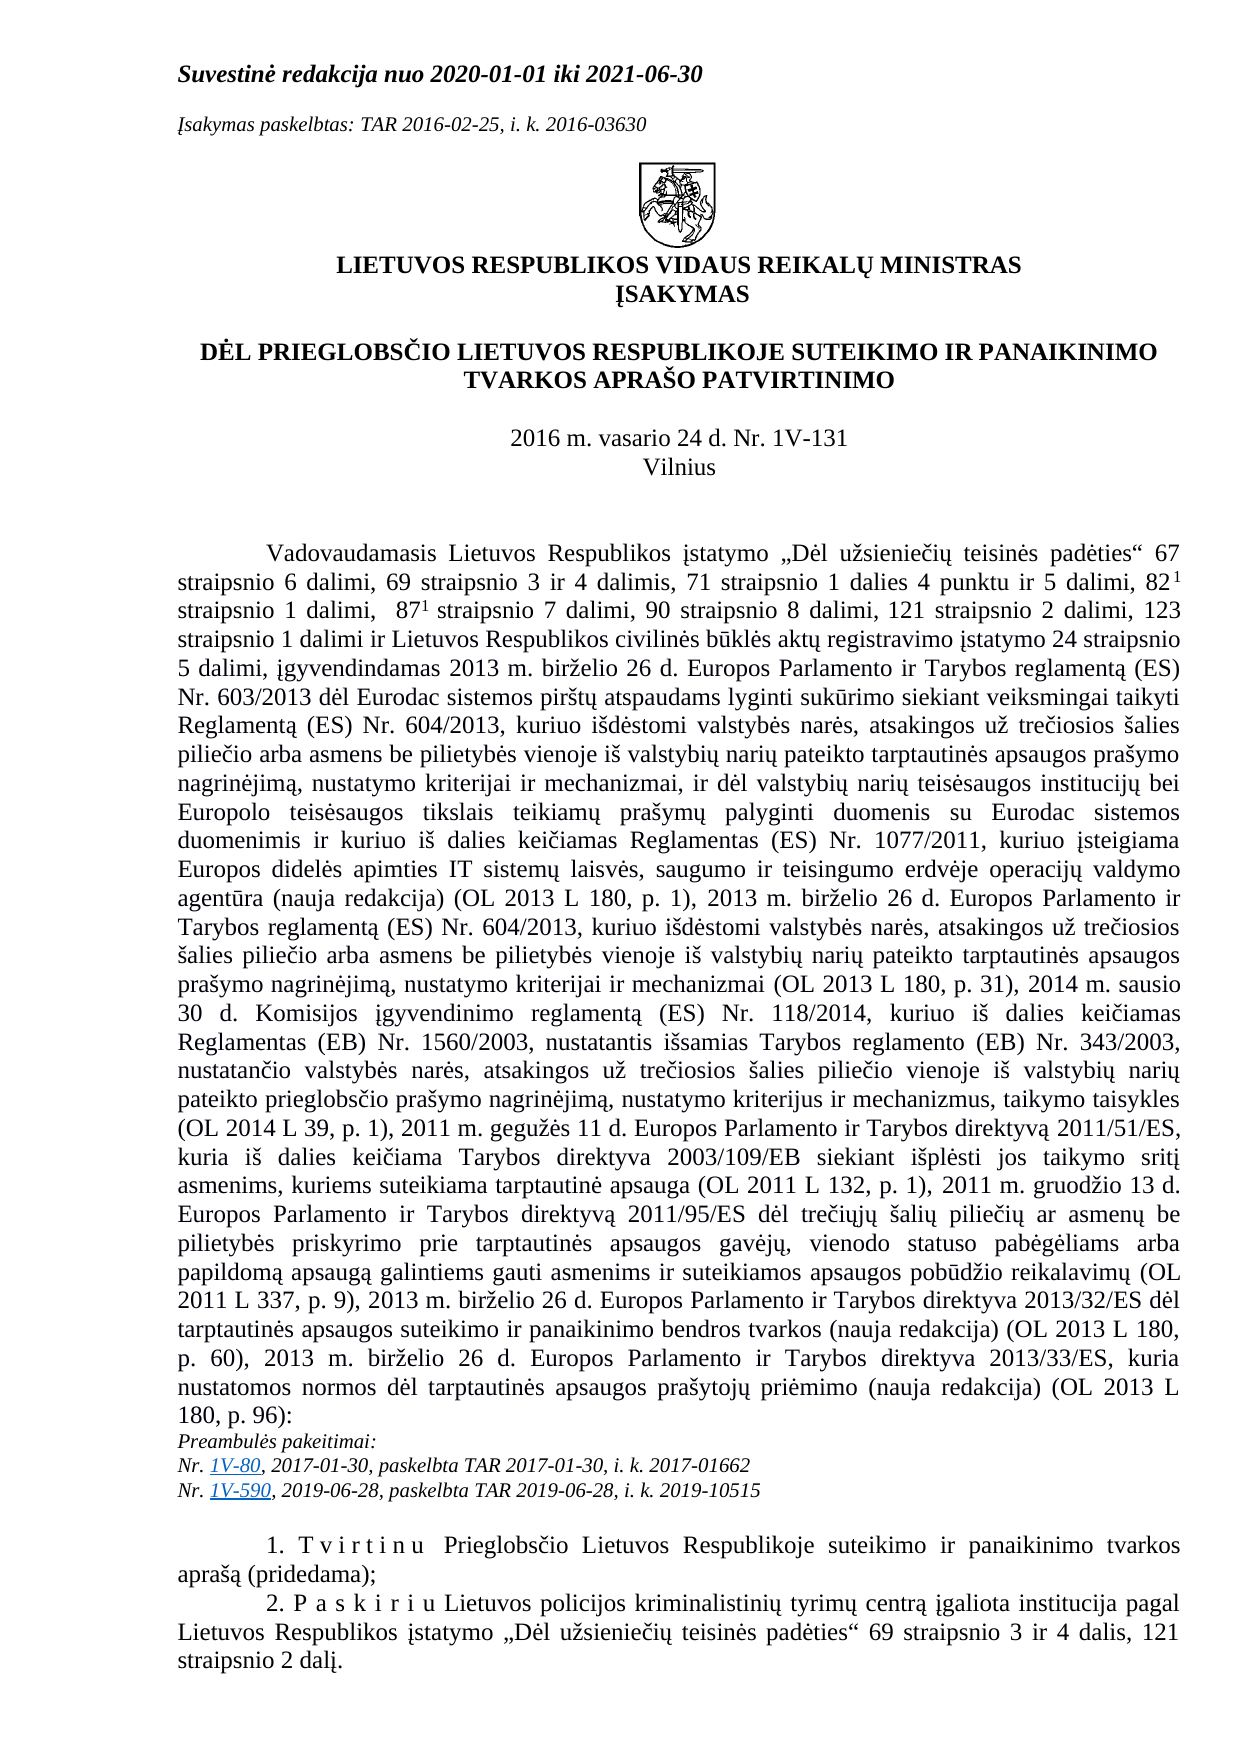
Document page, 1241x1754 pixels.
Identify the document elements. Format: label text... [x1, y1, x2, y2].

text ĮSAKYMAS [177, 279, 1181, 308]
text 2. P a s k i r i u Lietuvos policijos kriminalistinių tyrimų centrą įgaliota institucija pagal Lietuvos Respublikos įstatymo „Dėl užsieniečių teisinės padėties“ 69 straipsnio 3 ir 4 dalis, 121 straipsnio 2 dalį. [177, 1588, 1181, 1674]
text DĖL PRIEGLOBSČIO LIETUVOS RESPUBLIKOJE SUTEIKIMO IR PANAIKINIMO TVARKOS APRAŠO PATVIRTINIMO [177, 337, 1181, 394]
text Preambulės pakeitimai: [177, 1429, 1181, 1453]
text LIETUVOS RESPUBLIKOS VIDAUS REIKALŲ MINISTRAS [177, 251, 1181, 279]
text Suvestinė redakcija nuo 2020-01-01 iki 2021-06-30 [177, 59, 1181, 88]
text 2016 m. vasario 24 d. Nr. 1V-131 [177, 423, 1181, 452]
text Nr. 1V-80, 2017-01-30, paskelbta TAR 2017-01-30, i. k. 2017-01662 [177, 1453, 1181, 1477]
text Vilnius [177, 452, 1181, 481]
text 1. Tvirtinu Prieglobsčio Lietuvos Respublikoje suteikimo ir panaikinimo tvarkos aprašą (pridedama); [177, 1530, 1181, 1588]
text Vadovaudamasis Lietuvos Respublikos įstatymo „Dėl užsieniečių teisinės padėties“ 67 straipsnio 6 dalimi, 69 straipsnio 3 ir 4 dalimis, 71 straipsnio 1 dalies 4 punktu ir 5 dalimi, 821 straipsnio 1 dalimi, 871 straipsnio 7 dalimi, 90 straipsnio 8 dalimi, 121 straipsnio 2 dalimi, 123 straipsnio 1 dalimi ir Lietuvos Respublikos civilinės būklės aktų registravimo įstatymo 24 straipsnio 5 dalimi, įgyvendindamas 2013 m. birželio 26 d. Europos Parlamento ir Tarybos reglamentą (ES) Nr. 603/2013 dėl Eurodac sistemos pirštų atspaudams lyginti sukūrimo siekiant veiksmingai taikyti Reglamentą (ES) Nr. 604/2013, kuriuo išdėstomi valstybės narės, atsakingos už trečiosios šalies piliečio arba asmens be pilietybės vienoje iš valstybių narių pateikto tarptautinės apsaugos prašymo nagrinėjimą, nustatymo kriterijai ir mechanizmai, ir dėl valstybių narių teisėsaugos institucijų bei Europolo teisėsaugos tikslais teikiamų prašymų palyginti duomenis su Eurodac sistemos duomenimis ir kuriuo iš dalies keičiamas Reglamentas (ES) Nr. 1077/2011, kuriuo įsteigiama Europos didelės apimties IT sistemų laisvės, saugumo ir teisingumo erdvėje operacijų valdymo agentūra (nauja redakcija) (OL 2013 L 180, p. 1), 2013 m. birželio 26 d. Europos Parlamento ir Tarybos reglamentą (ES) Nr. 604/2013, kuriuo išdėstomi valstybės narės, atsakingos už trečiosios šalies piliečio arba asmens be pilietybės vienoje iš valstybių narių pateikto tarptautinės apsaugos prašymo nagrinėjimą, nustatymo kriterijai ir mechanizmai (OL 2013 L 180, p. 31), 2014 m. sausio 30 d. Komisijos įgyvendinimo reglamentą (ES) Nr. 118/2014, kuriuo iš dalies keičiamas Reglamentas (EB) Nr. 1560/2003, nustatantis išsamias Tarybos reglamento (EB) Nr. 343/2003, nustatančio valstybės narės, atsakingos už trečiosios šalies piliečio vienoje iš valstybių narių pateikto prieglobsčio prašymo nagrinėjimą, nustatymo kriterijus ir mechanizmus, taikymo taisykles (OL 2014 L 39, p. 1), 2011 m. gegužės 11 d. Europos Parlamento ir Tarybos direktyvą 2011/51/ES, kuria iš dalies keičiama Tarybos direktyva 2003/109/EB siekiant išplėsti jos taikymo sritį asmenims, kuriems suteikiama tarptautinė apsauga (OL 2011 L 132, p. 1), 2011 m. gruodžio 13 d. Europos Parlamento ir Tarybos direktyvą 2011/95/ES dėl trečiųjų šalių piliečių ar asmenų be pilietybės priskyrimo prie tarptautinės apsaugos gavėjų, vienodo statuso pabėgėliams arba papildomą apsaugą galintiems gauti asmenims ir suteikiamos apsaugos pobūdžio reikalavimų (OL 2011 L 337, p. 9), 2013 m. birželio 26 d. Europos Parlamento ir Tarybos direktyva 2013/32/ES dėl tarptautinės apsaugos suteikimo ir panaikinimo bendros tvarkos (nauja redakcija) (OL 2013 L 180, p. 60), 2013 m. birželio 26 d. Europos Parlamento ir Tarybos direktyva 2013/33/ES, kuria nustatomos normos dėl tarptautinės apsaugos prašytojų priėmimo (nauja redakcija) (OL 2013 L 180, p. 96): [177, 538, 1181, 1429]
text Įsakymas paskelbtas: TAR 2016-02-25, i. k. 2016-03630 [177, 112, 1181, 136]
text Nr. 1V-590, 2019-06-28, paskelbta TAR 2019-06-28, i. k. 2019-10515 [177, 1477, 1181, 1502]
